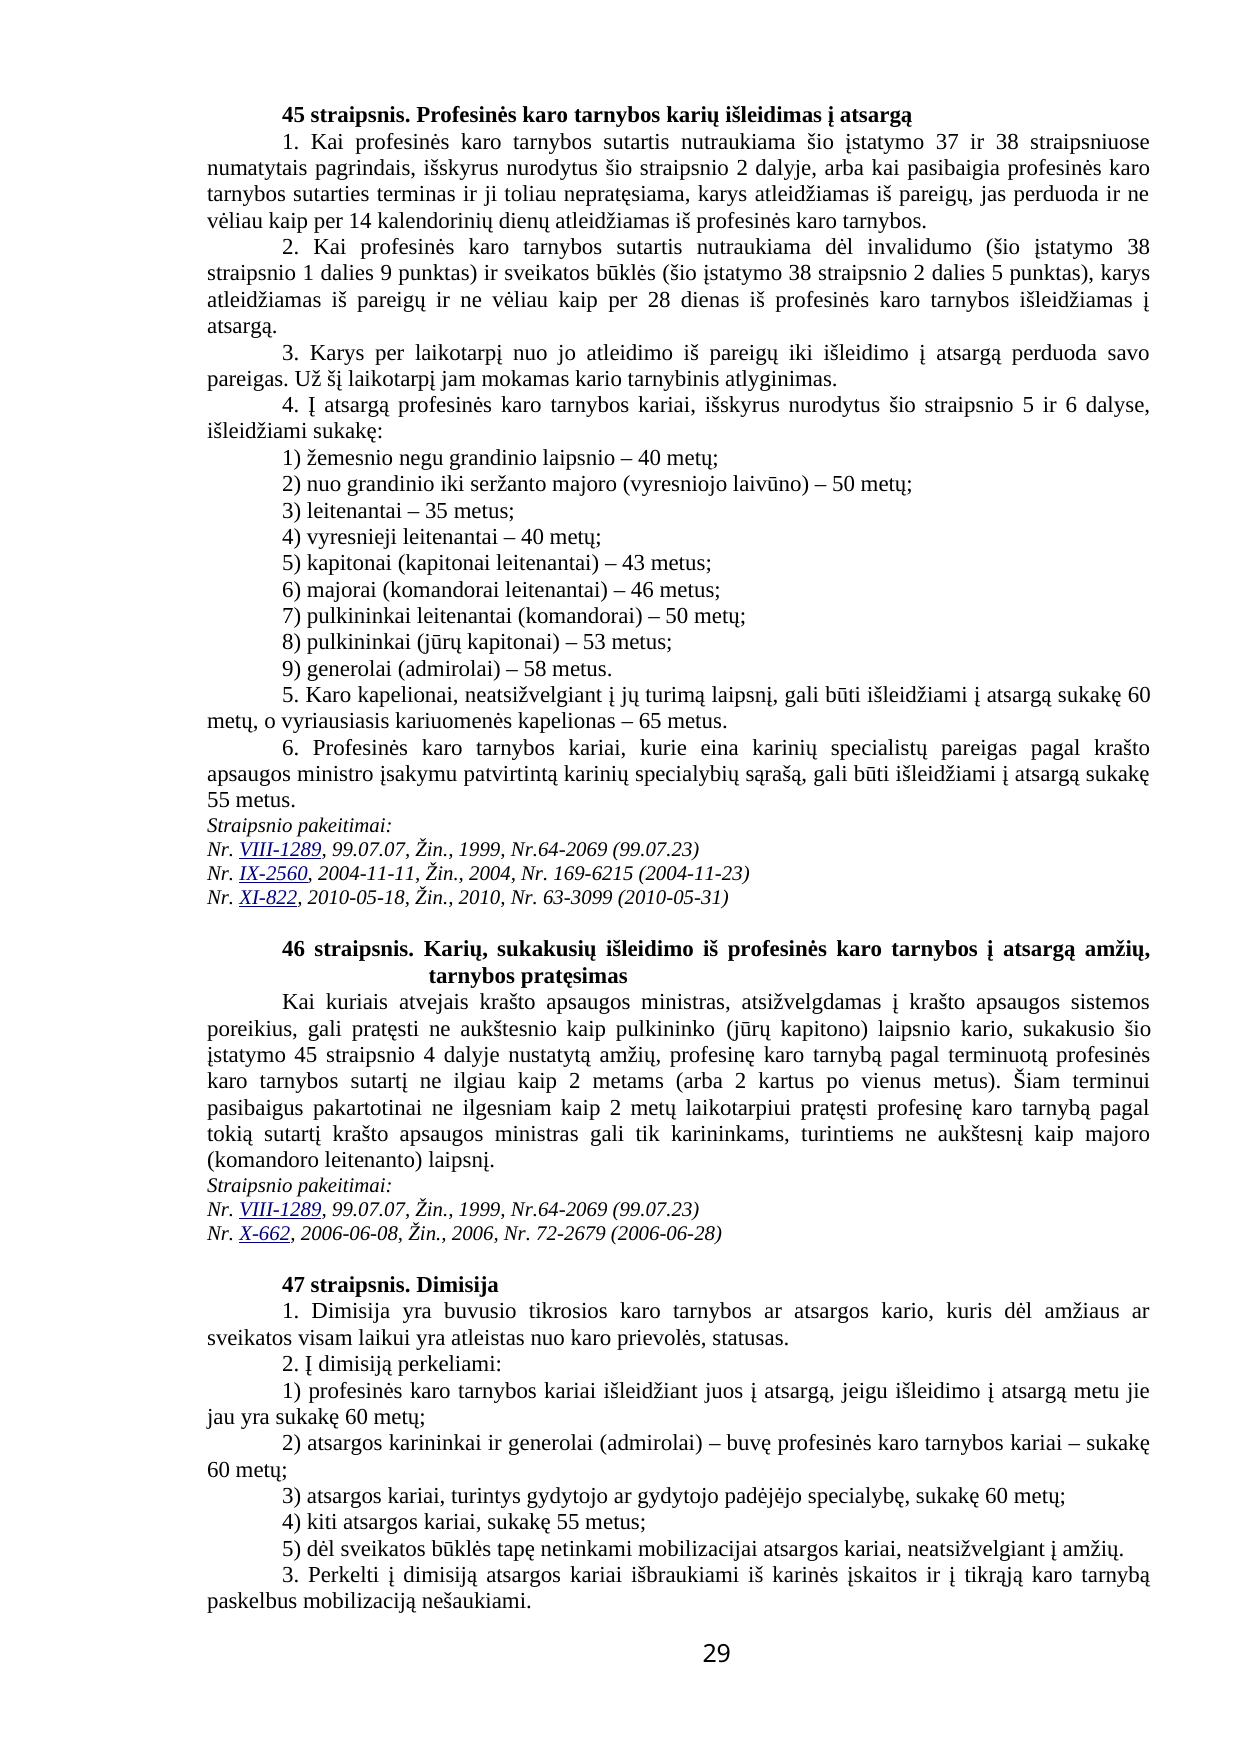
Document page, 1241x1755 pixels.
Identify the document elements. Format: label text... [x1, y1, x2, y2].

text 45 straipsnis. Profesinės karo tarnybos karių išleidimas į atsargą [207, 101, 1152, 128]
text 7) pulkininkai leitenantai (komandorai) – 50 metų; [207, 602, 1152, 628]
text Nr. IX-2560, 2004-11-11, Žin., 2004, Nr. 169-6215 (2004-11-23) [207, 861, 1152, 885]
text 1. Kai profesinės karo tarnybos sutartis nutraukiama šio įstatymo 37 ir 38 straipsniuose numatytais pagrindais, išskyrus nurodytus šio straipsnio 2 dalyje, arba kai pasibaigia profesinės karo tarnybos sutarties terminas ir ji toliau nepratęsiama, karys atleidžiamas iš pareigų, jas perduoda ir ne vėliau kaip per 14 kalendorinių dienų atleidžiamas iš profesinės karo tarnybos. [207, 128, 1152, 233]
text 1) žemesnio negu grandinio laipsnio – 40 metų; [207, 444, 1152, 470]
text 6. Profesinės karo tarnybos kariai, kurie eina karinių specialistų pareigas pagal krašto apsaugos ministro įsakymu patvirtintą karinių specialybių sąrašą, gali būti išleidžiami į atsargą sukakę 55 metus. [207, 734, 1152, 813]
text Nr. VIII-1289, 99.07.07, Žin., 1999, Nr.64-2069 (99.07.23) [207, 837, 1152, 861]
text Kai kuriais atvejais krašto apsaugos ministras, atsižvelgdamas į krašto apsaugos sistemos poreikius, gali pratęsti ne aukštesnio kaip pulkininko (jūrų kapitono) laipsnio kario, sukakusio šio įstatymo 45 straipsnio 4 dalyje nustatytą amžių, profesinę karo tarnybą pagal terminuotą profesinės karo tarnybos sutartį ne ilgiau kaip 2 metams (arba 2 kartus po vienus metus). Šiam terminui pasibaigus pakartotinai ne ilgesniam kaip 2 metų laikotarpiui pratęsti profesinę karo tarnybą pagal tokią sutartį krašto apsaugos ministras gali tik karininkams, turintiems ne aukštesnį kaip majoro (komandoro leitenanto) laipsnį. [207, 988, 1152, 1173]
text 2. Kai profesinės karo tarnybos sutartis nutraukiama dėl invalidumo (šio įstatymo 38 straipsnio 1 dalies 9 punktas) ir sveikatos būklės (šio įstatymo 38 straipsnio 2 dalies 5 punktas), karys atleidžiamas iš pareigų ir ne vėliau kaip per 28 dienas iš profesinės karo tarnybos išleidžiamas į atsargą. [207, 233, 1152, 338]
text 4) kiti atsargos kariai, sukakę 55 metus; [207, 1508, 1152, 1535]
text 8) pulkininkai (jūrų kapitonai) – 53 metus; [207, 628, 1152, 655]
text 3) atsargos kariai, turintys gydytojo ar gydytojo padėjėjo specialybę, sukakę 60 metų; [207, 1482, 1152, 1508]
text Straipsnio pakeitimai: [207, 1173, 1152, 1197]
text Nr. X-662, 2006-06-08, Žin., 2006, Nr. 72-2679 (2006-06-28) [207, 1221, 1152, 1245]
text 3. Karys per laikotarpį nuo jo atleidimo iš pareigų iki išleidimo į atsargą perduoda savo pareigas. Už šį laikotarpį jam mokamas kario tarnybinis atlyginimas. [207, 338, 1152, 391]
text 3. Perkelti į dimisiją atsargos kariai išbraukiami iš karinės įskaitos ir į tikrąją karo tarnybą paskelbus mobilizaciją nešaukiami. [207, 1561, 1152, 1614]
text 1. Dimisija yra buvusio tikrosios karo tarnybos ar atsargos kario, kuris dėl amžiaus ar sveikatos visam laikui yra atleistas nuo karo prievolės, statusas. [207, 1298, 1152, 1350]
text Nr. XI-822, 2010-05-18, Žin., 2010, Nr. 63-3099 (2010-05-31) [207, 885, 1152, 909]
text 4. Į atsargą profesinės karo tarnybos kariai, išskyrus nurodytus šio straipsnio 5 ir 6 dalyse, išleidžiami sukakę: [207, 391, 1152, 444]
text 2. Į dimisiją perkeliami: [207, 1350, 1152, 1377]
text 47 straipsnis. Dimisija [207, 1271, 1152, 1298]
text Straipsnio pakeitimai: [207, 813, 1152, 837]
text Nr. VIII-1289, 99.07.07, Žin., 1999, Nr.64-2069 (99.07.23) [207, 1197, 1152, 1221]
text 5) dėl sveikatos būklės tapę netinkami mobilizacijai atsargos kariai, neatsižvelgiant į amžių. [207, 1535, 1152, 1561]
text 3) leitenantai – 35 metus; [207, 497, 1152, 523]
text 46 straipsnis. Karių, sukakusių išleidimo iš profesinės karo tarnybos į atsargą amžių, tarnybos pratęsimas [282, 936, 1152, 988]
text 1) profesinės karo tarnybos kariai išleidžiant juos į atsargą, jeigu išleidimo į atsargą metu jie jau yra sukakę 60 metų; [207, 1377, 1152, 1429]
text 5. Karo kapelionai, neatsižvelgiant į jų turimą laipsnį, gali būti išleidžiami į atsargą sukakę 60 metų, o vyriausiasis kariuomenės kapelionas – 65 metus. [207, 681, 1152, 734]
text 5) kapitonai (kapitonai leitenantai) – 43 metus; [207, 549, 1152, 576]
text 2) nuo grandinio iki seržanto majoro (vyresniojo laivūno) – 50 metų; [207, 470, 1152, 497]
text 6) majorai (komandorai leitenantai) – 46 metus; [207, 576, 1152, 602]
text 4) vyresnieji leitenantai – 40 metų; [207, 523, 1152, 549]
text 9) generolai (admirolai) – 58 metus. [207, 655, 1152, 681]
text 2) atsargos karininkai ir generolai (admirolai) – buvę profesinės karo tarnybos kariai – sukakę 60 metų; [207, 1429, 1152, 1482]
